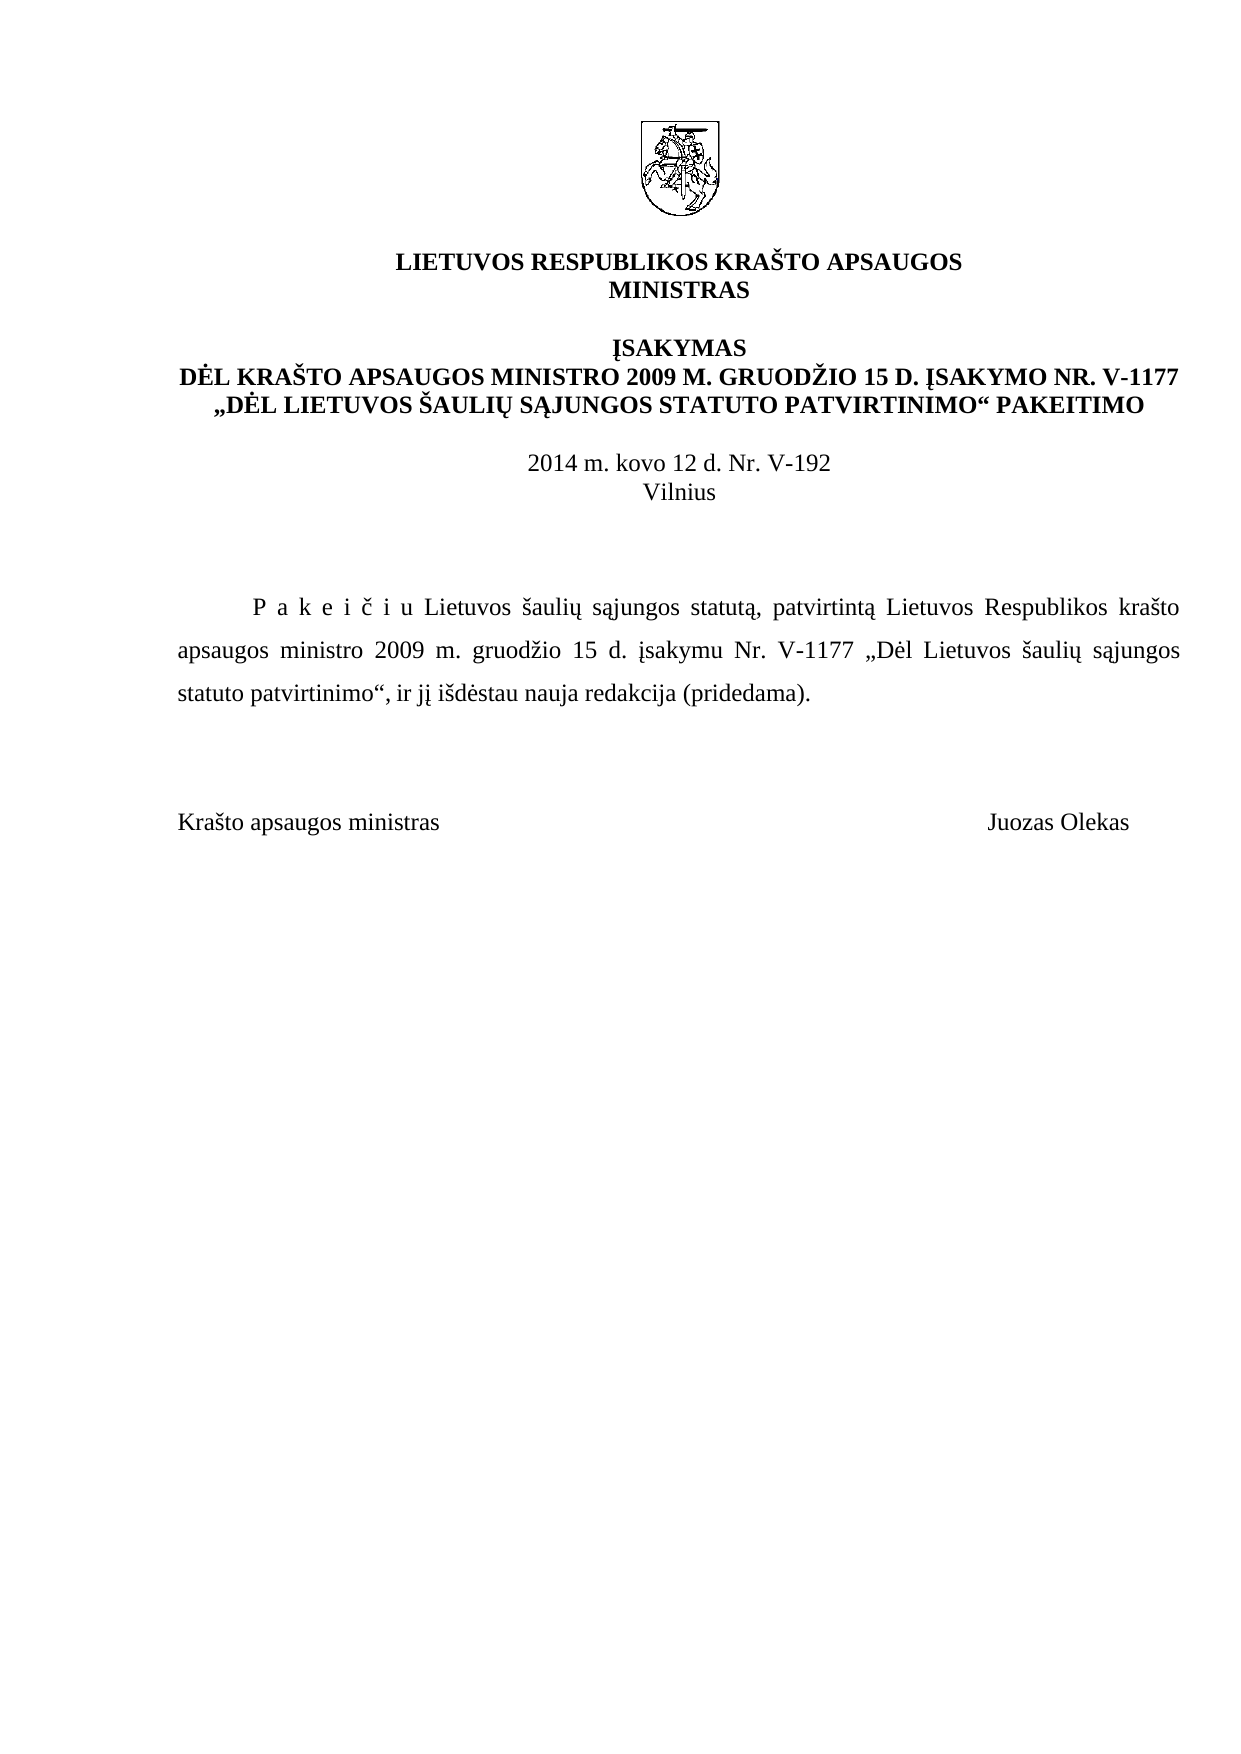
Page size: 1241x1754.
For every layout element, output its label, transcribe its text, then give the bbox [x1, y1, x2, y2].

text 2014 m. kovo 12 d. Nr. V-192 [177, 448, 1181, 477]
text P a k e i č i u Lietuvos šaulių sąjungos statutą, patvirtintą Lietuvos Respublikos krašto apsaugos ministro 2009 m. gruodžio 15 d. įsakymu Nr. V-1177 „Dėl Lietuvos šaulių sąjungos statuto patvirtinimo“, ir jį išdėstau nauja redakcija (pridedama). [177, 592, 1181, 707]
text LIETUVOS RESPUBLIKOS KRAŠTO APSAUGOS [177, 247, 1181, 276]
text ĮSAKYMAS [177, 333, 1181, 362]
text Vilnius [177, 477, 1181, 506]
text DĖL KRAŠTO APSAUGOS MINISTRO 2009 M. GRUODŽIO 15 D. ĮSAKYMO NR. V-1177 „DĖL LIETUVOS ŠAULIŲ SĄJUNGOS STATUTO PATVIRTINIMO“ PAKEITIMO [177, 362, 1181, 419]
text MINISTRAS [177, 276, 1181, 304]
text Krašto apsaugos ministras Juozas Olekas [177, 807, 1181, 836]
